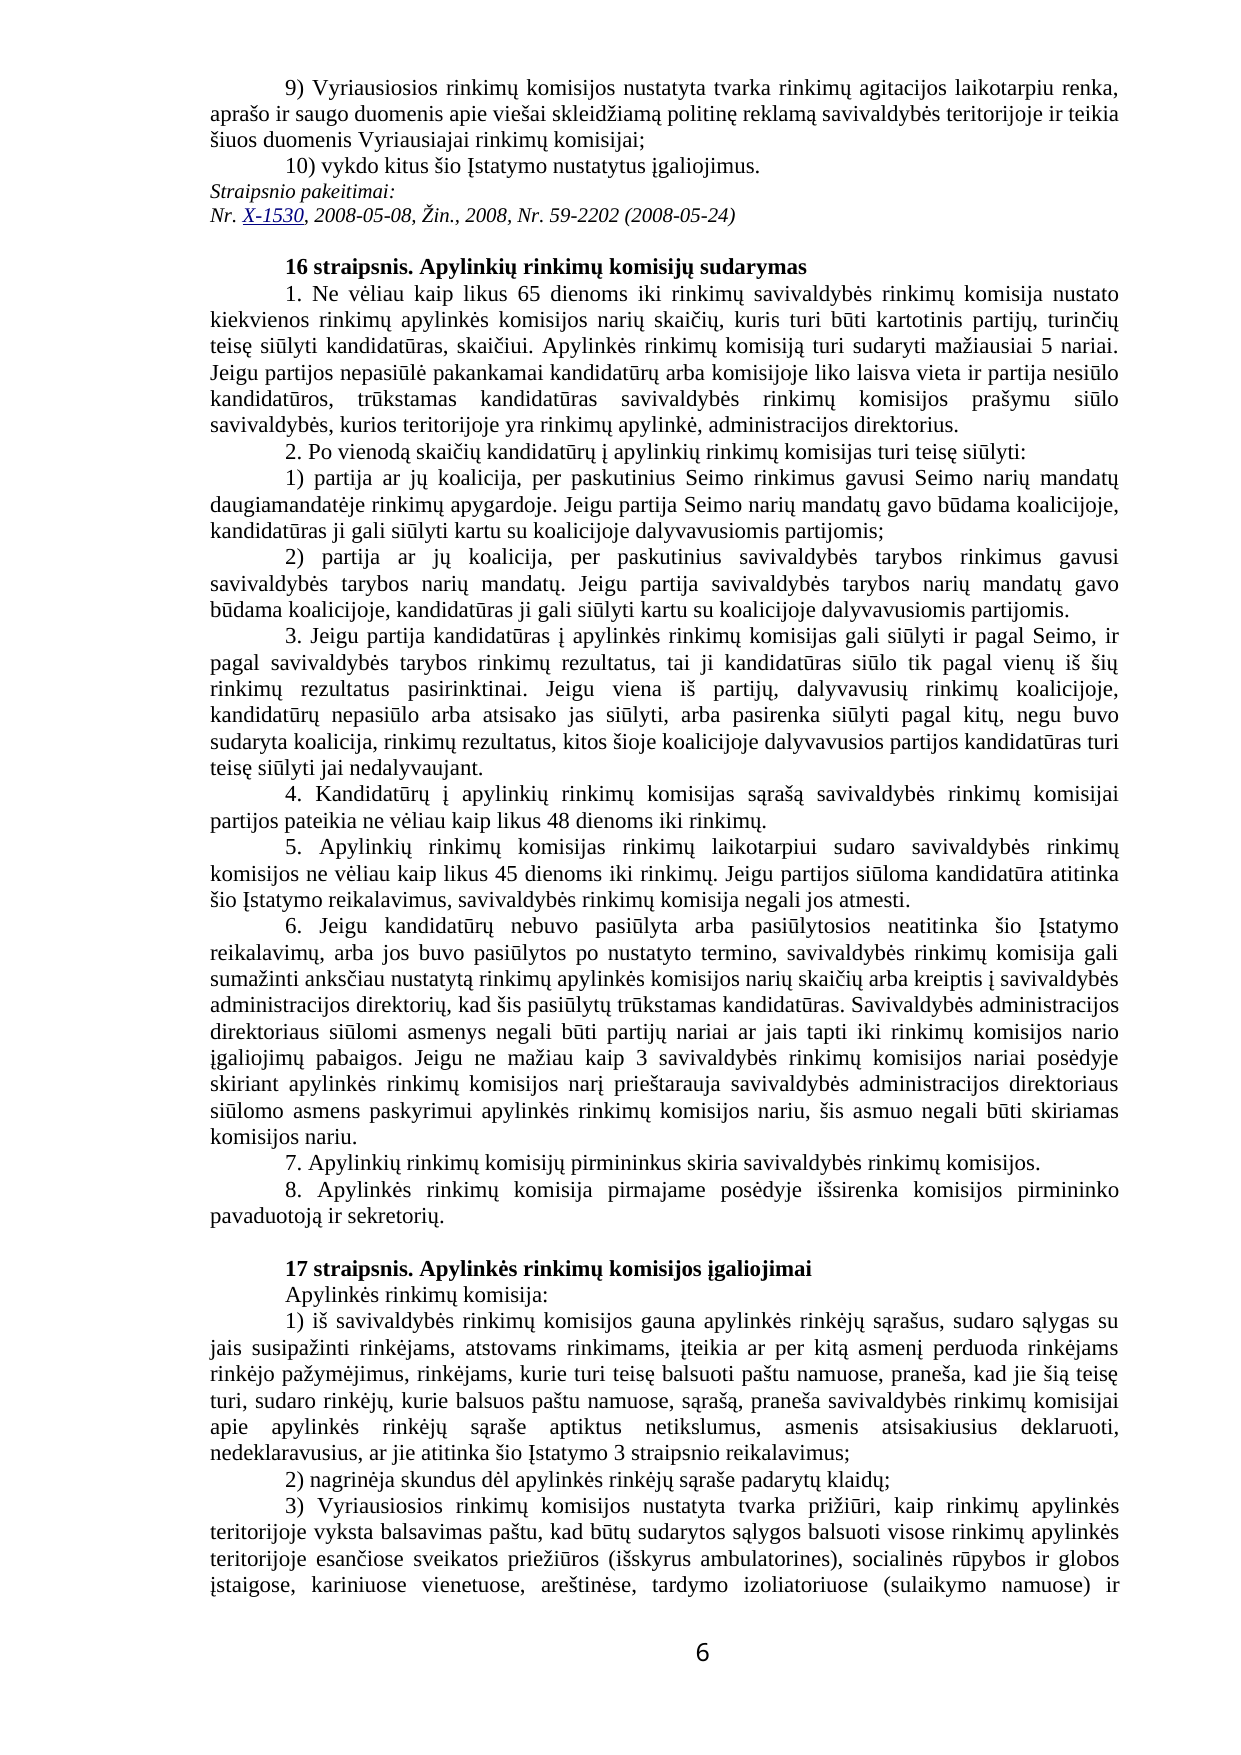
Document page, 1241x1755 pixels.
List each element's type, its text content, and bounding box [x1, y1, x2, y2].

text 2) partija ar jų koalicija, per paskutinius savivaldybės tarybos rinkimus gavusi savivaldybės tarybos narių mandatų. Jeigu partija savivaldybės tarybos narių mandatų gavo būdama koalicijoje, kandidatūras ji gali siūlyti kartu su koalicijoje dalyvavusiomis partijomis. [210, 543, 1120, 622]
text 3) Vyriausiosios rinkimų komisijos nustatyta tvarka prižiūri, kaip rinkimų apylinkės teritorijoje vyksta balsavimas paštu, kad būtų sudarytos sąlygos balsuoti visose rinkimų apylinkės teritorijoje esančiose sveikatos priežiūros (išskyrus ambulatorines), socialinės rūpybos ir globos įstaigose, kariniuose vienetuose, areštinėse, tardymo izoliatoriuose (sulaikymo namuose) ir [210, 1492, 1120, 1597]
text 10) vykdo kitus šio Įstatymo nustatytus įgaliojimus. [210, 153, 1120, 179]
text Straipsnio pakeitimai: [210, 179, 1120, 203]
text 8. Apylinkės rinkimų komisija pirmajame posėdyje išsirenka komisijos pirmininko pavaduotoją ir sekretorių. [210, 1176, 1120, 1228]
text 4. Kandidatūrų į apylinkių rinkimų komisijas sąrašą savivaldybės rinkimų komisijai partijos pateikia ne vėliau kaip likus 48 dienoms iki rinkimų. [210, 781, 1120, 833]
text 1. Ne vėliau kaip likus 65 dienoms iki rinkimų savivaldybės rinkimų komisija nustato kiekvienos rinkimų apylinkės komisijos narių skaičių, kuris turi būti kartotinis partijų, turinčių teisę siūlyti kandidatūras, skaičiui. Apylinkės rinkimų komisiją turi sudaryti mažiausiai 5 nariai. Jeigu partijos nepasiūlė pakankamai kandidatūrų arba komisijoje liko laisva vieta ir partija nesiūlo kandidatūros, trūkstamas kandidatūras savivaldybės rinkimų komisijos prašymu siūlo savivaldybės, kurios teritorijoje yra rinkimų apylinkė, administracijos direktorius. [210, 280, 1120, 438]
text 2. Po vienodą skaičių kandidatūrų į apylinkių rinkimų komisijas turi teisę siūlyti: [210, 438, 1120, 464]
text 3. Jeigu partija kandidatūras į apylinkės rinkimų komisijas gali siūlyti ir pagal Seimo, ir pagal savivaldybės tarybos rinkimų rezultatus, tai ji kandidatūras siūlo tik pagal vienų iš šių rinkimų rezultatus pasirinktinai. Jeigu viena iš partijų, dalyvavusių rinkimų koalicijoje, kandidatūrų nepasiūlo arba atsisako jas siūlyti, arba pasirenka siūlyti pagal kitų, negu buvo sudaryta koalicija, rinkimų rezultatus, kitos šioje koalicijoje dalyvavusios partijos kandidatūras turi teisę siūlyti jai nedalyvaujant. [210, 622, 1120, 781]
text 1) partija ar jų koalicija, per paskutinius Seimo rinkimus gavusi Seimo narių mandatų daugiamandatėje rinkimų apygardoje. Jeigu partija Seimo narių mandatų gavo būdama koalicijoje, kandidatūras ji gali siūlyti kartu su koalicijoje dalyvavusiomis partijomis; [210, 464, 1120, 543]
text 6. Jeigu kandidatūrų nebuvo pasiūlyta arba pasiūlytosios neatitinka šio Įstatymo reikalavimų, arba jos buvo pasiūlytos po nustatyto termino, savivaldybės rinkimų komisija gali sumažinti anksčiau nustatytą rinkimų apylinkės komisijos narių skaičių arba kreiptis į savivaldybės administracijos direktorių, kad šis pasiūlytų trūkstamas kandidatūras. Savivaldybės administracijos direktoriaus siūlomi asmenys negali būti partijų nariai ar jais tapti iki rinkimų komisijos nario įgaliojimų pabaigos. Jeigu ne mažiau kaip 3 savivaldybės rinkimų komisijos nariai posėdyje skiriant apylinkės rinkimų komisijos narį prieštarauja savivaldybės administracijos direktoriaus siūlomo asmens paskyrimui apylinkės rinkimų komisijos nariu, šis asmuo negali būti skiriamas komisijos nariu. [210, 912, 1120, 1149]
text 9) Vyriausiosios rinkimų komisijos nustatyta tvarka rinkimų agitacijos laikotarpiu renka, aprašo ir saugo duomenis apie viešai skleidžiamą politinę reklamą savivaldybės teritorijoje ir teikia šiuos duomenis Vyriausiajai rinkimų komisijai; [210, 73, 1120, 153]
text 16 straipsnis. Apylinkių rinkimų komisijų sudarymas [210, 253, 1120, 280]
text 2) nagrinėja skundus dėl apylinkės rinkėjų sąraše padarytų klaidų; [210, 1466, 1120, 1492]
text Apylinkės rinkimų komisija: [210, 1281, 1120, 1308]
text 1) iš savivaldybės rinkimų komisijos gauna apylinkės rinkėjų sąrašus, sudaro sąlygas su jais susipažinti rinkėjams, atstovams rinkimams, įteikia ar per kitą asmenį perduoda rinkėjams rinkėjo pažymėjimus, rinkėjams, kurie turi teisę balsuoti paštu namuose, praneša, kad jie šią teisę turi, sudaro rinkėjų, kurie balsuos paštu namuose, sąrašą, praneša savivaldybės rinkimų komisijai apie apylinkės rinkėjų sąraše aptiktus netikslumus, asmenis atsisakiusius deklaruoti, nedeklaravusius, ar jie atitinka šio Įstatymo 3 straipsnio reikalavimus; [210, 1308, 1120, 1466]
text 5. Apylinkių rinkimų komisijas rinkimų laikotarpiui sudaro savivaldybės rinkimų komisijos ne vėliau kaip likus 45 dienoms iki rinkimų. Jeigu partijos siūloma kandidatūra atitinka šio Įstatymo reikalavimus, savivaldybės rinkimų komisija negali jos atmesti. [210, 833, 1120, 912]
text 17 straipsnis. Apylinkės rinkimų komisijos įgaliojimai [210, 1255, 1120, 1281]
text 7. Apylinkių rinkimų komisijų pirmininkus skiria savivaldybės rinkimų komisijos. [210, 1149, 1120, 1176]
text Nr. X-1530, 2008-05-08, Žin., 2008, Nr. 59-2202 (2008-05-24) [210, 203, 1120, 227]
